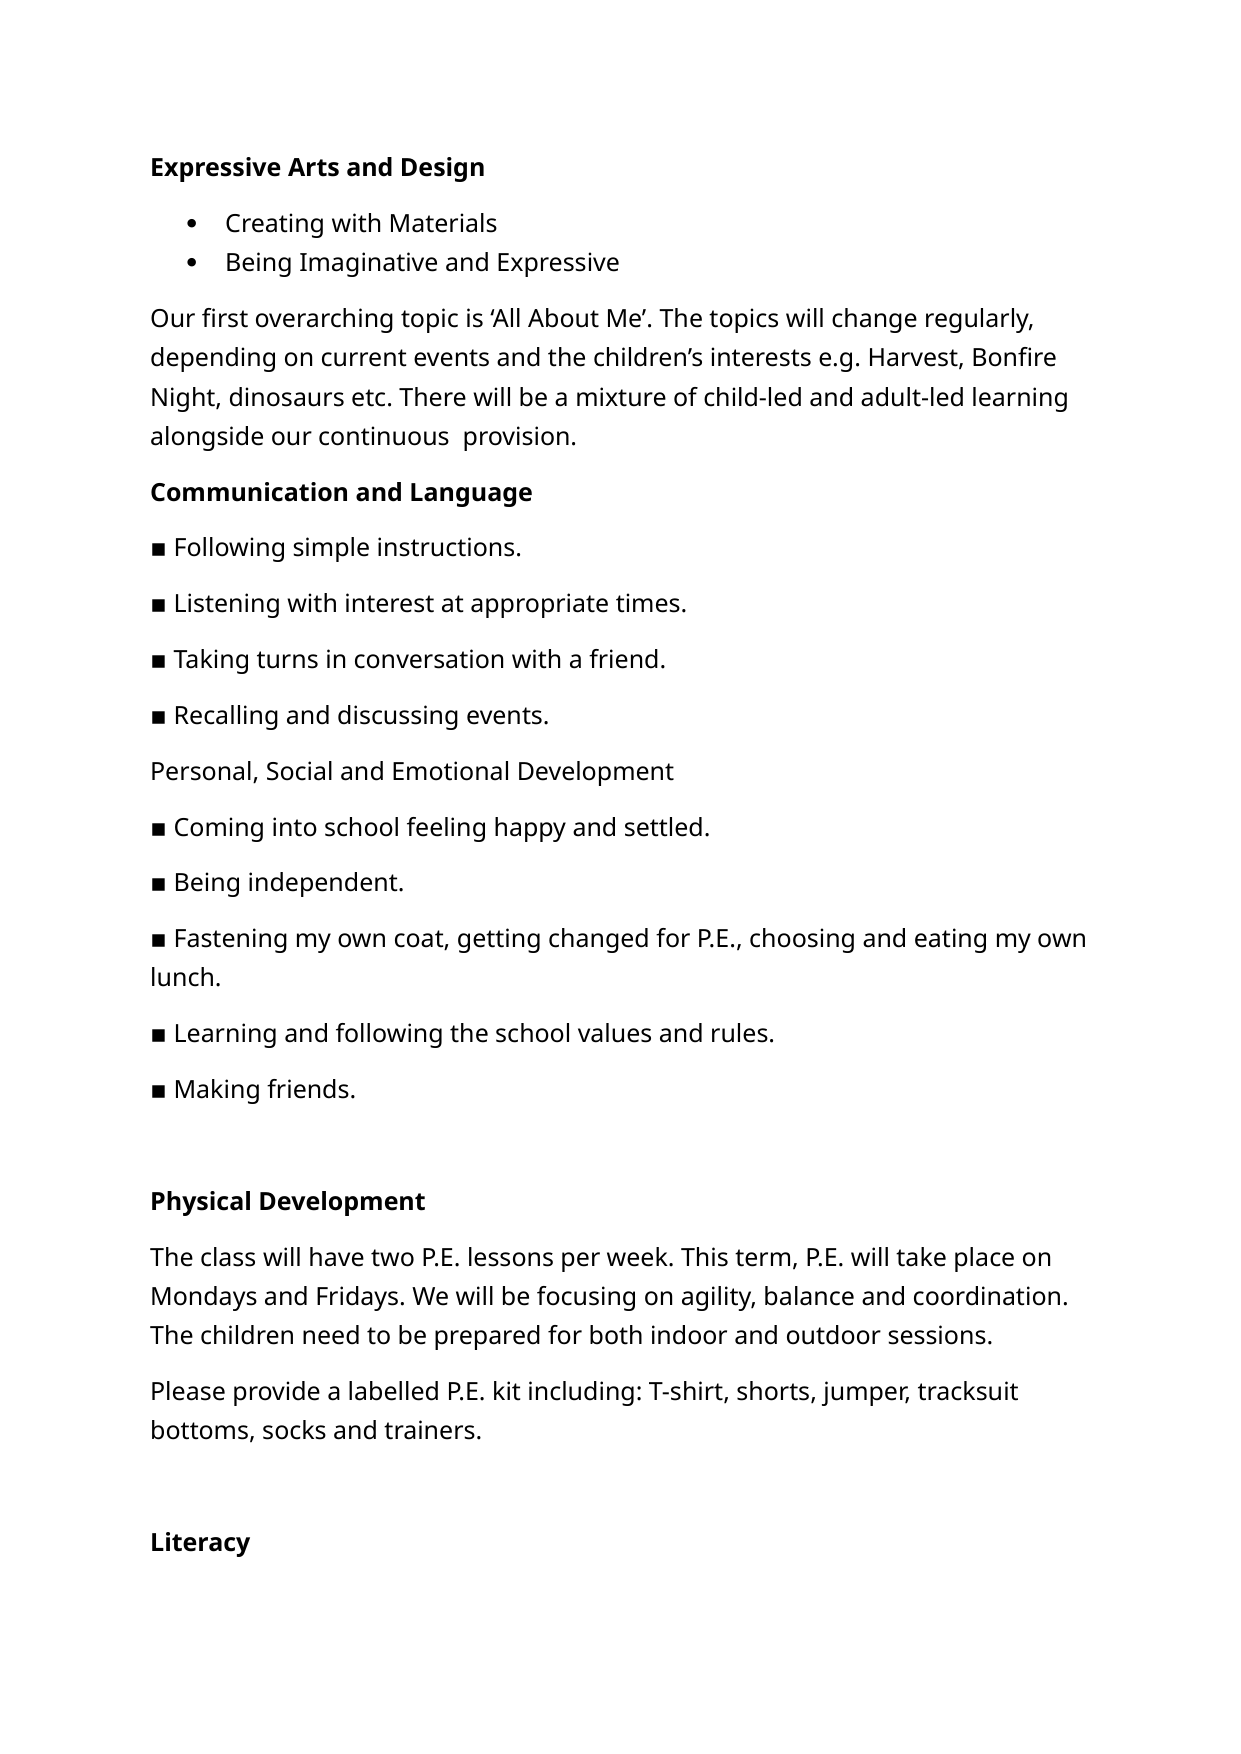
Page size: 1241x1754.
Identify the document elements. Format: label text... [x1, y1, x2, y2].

text ▪ Fastening my own coat, getting changed for P.E., choosing and eating my own lunch. [150, 921, 1090, 994]
list Being Imaginative and Expressive [187, 245, 1090, 279]
text ▪ Listening with interest at appropriate times. [150, 586, 1090, 620]
text ▪ Following simple instructions. [150, 530, 1090, 564]
text ▪ Taking turns in conversation with a friend. [150, 642, 1090, 676]
text ▪ Making friends. [150, 1072, 1090, 1106]
text The class will have two P.E. lessons per week. This term, P.E. will take place on Mondays and Fridays. We will be focusing on agility, balance and coordination. The children need to be prepared for both indoor and outdoor sessions. [150, 1239, 1090, 1352]
text Expressive Arts and Design [150, 150, 1090, 184]
text Please provide a labelled P.E. kit including: T-shirt, shorts, jumper, tracksuit bottoms, socks and trainers. [150, 1373, 1090, 1447]
text Literacy [150, 1524, 1090, 1558]
text Physical Development [150, 1183, 1090, 1217]
text ▪ Learning and following the school values and rules. [150, 1016, 1090, 1050]
text Personal, Social and Emotional Development [150, 753, 1090, 787]
text Our first overarching topic is ‘All About Me’. The topics will change regularly, depending on current events and the children’s interests e.g. Harvest, Bonfire Night, dinosaurs etc. There will be a mixture of child-led and adult-led learning alongside our continuous provision. [150, 301, 1090, 452]
list Creating with Materials [187, 206, 1090, 240]
text ▪ Being independent. [150, 865, 1090, 899]
text ▪ Coming into school feeling happy and settled. [150, 809, 1090, 843]
text ▪ Recalling and discussing events. [150, 697, 1090, 732]
text Communication and Language [150, 474, 1090, 508]
